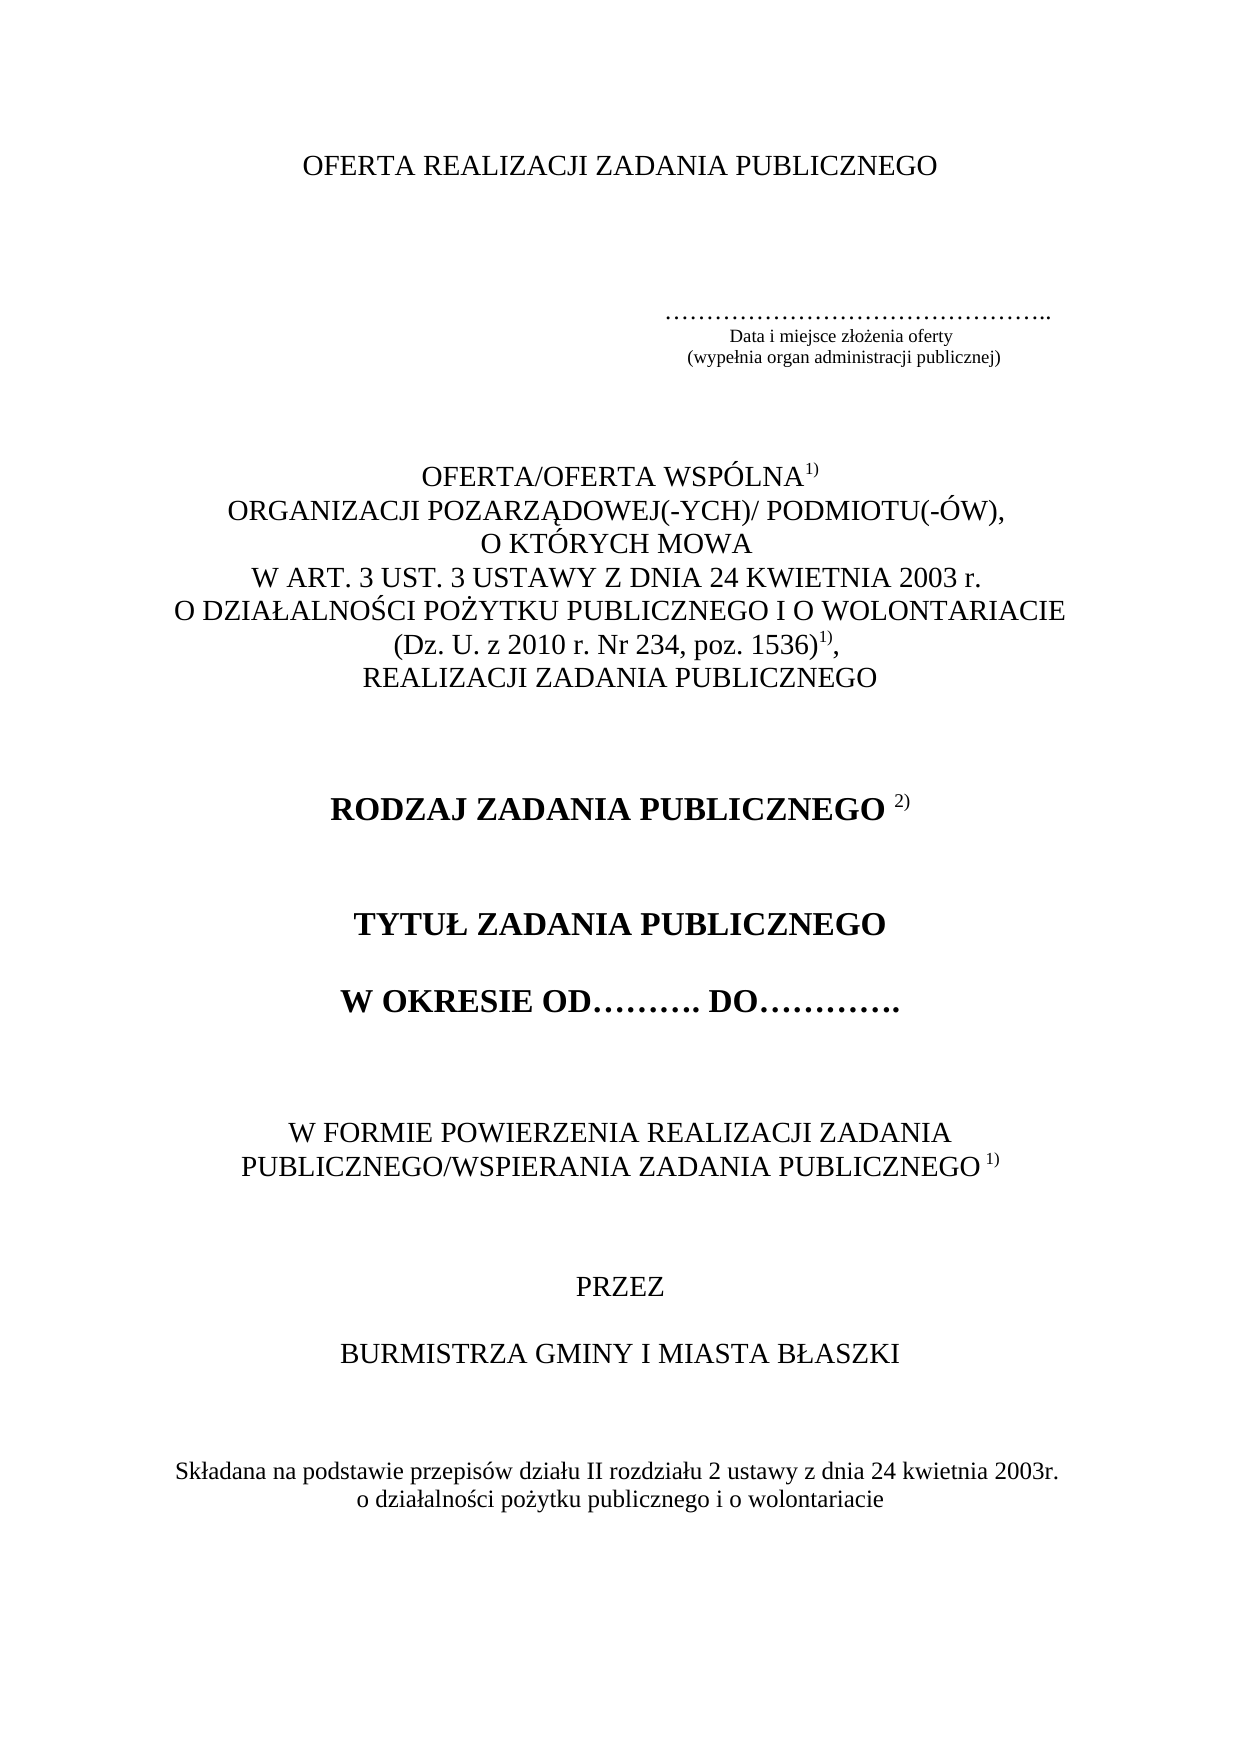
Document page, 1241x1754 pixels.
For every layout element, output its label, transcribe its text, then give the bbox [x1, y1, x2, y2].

text ……………………………………….. [664, 296, 1093, 325]
text ORGANIZACJI POZARZĄDOWEJ(-YCH)/ PODMIOTU(-ÓW), O KTÓRYCH MOWA W ART. 3 UST. 3 USTAWY Z DNIA 24 KWIETNIA 2003 r. O DZIAŁALNOŚCI POŻYTKU PUBLICZNEGO I O WOLONTARIACIE (Dz. U. z 2010 r. Nr 234, poz. 1536)1), REALIZACJI ZADANIA PUBLICZNEGO [148, 493, 1093, 694]
text BURMISTRZA GMINY I MIASTA BŁASZKI [148, 1336, 1093, 1369]
text PRZEZ [148, 1269, 1093, 1302]
text OFERTA/OFERTA WSPÓLNA1) [148, 459, 1093, 493]
text W FORMIE POWIERZENIA REALIZACJI ZADANIA PUBLICZNEGO/WSPIERANIA ZADANIA PUBLICZNEGO 1) [148, 1116, 1093, 1183]
text Data i miejsce złożenia oferty [664, 325, 1093, 346]
text (wypełnia organ administracji publicznej) [664, 346, 1093, 368]
text Składana na podstawie przepisów działu II rozdziału 2 ustawy z dnia 24 kwietnia 2003r. o działalności pożytku publicznego i o wolontariacie [148, 1456, 1093, 1513]
text TYTUŁ ZADANIA PUBLICZNEGO [148, 905, 1093, 943]
text RODZAJ ZADANIA PUBLICZNEGO 2) [148, 790, 1093, 828]
text W OKRESIE OD………. DO…………. [148, 981, 1093, 1020]
text OFERTA REALIZACJI ZADANIA PUBLICZNEGO [148, 148, 1093, 181]
